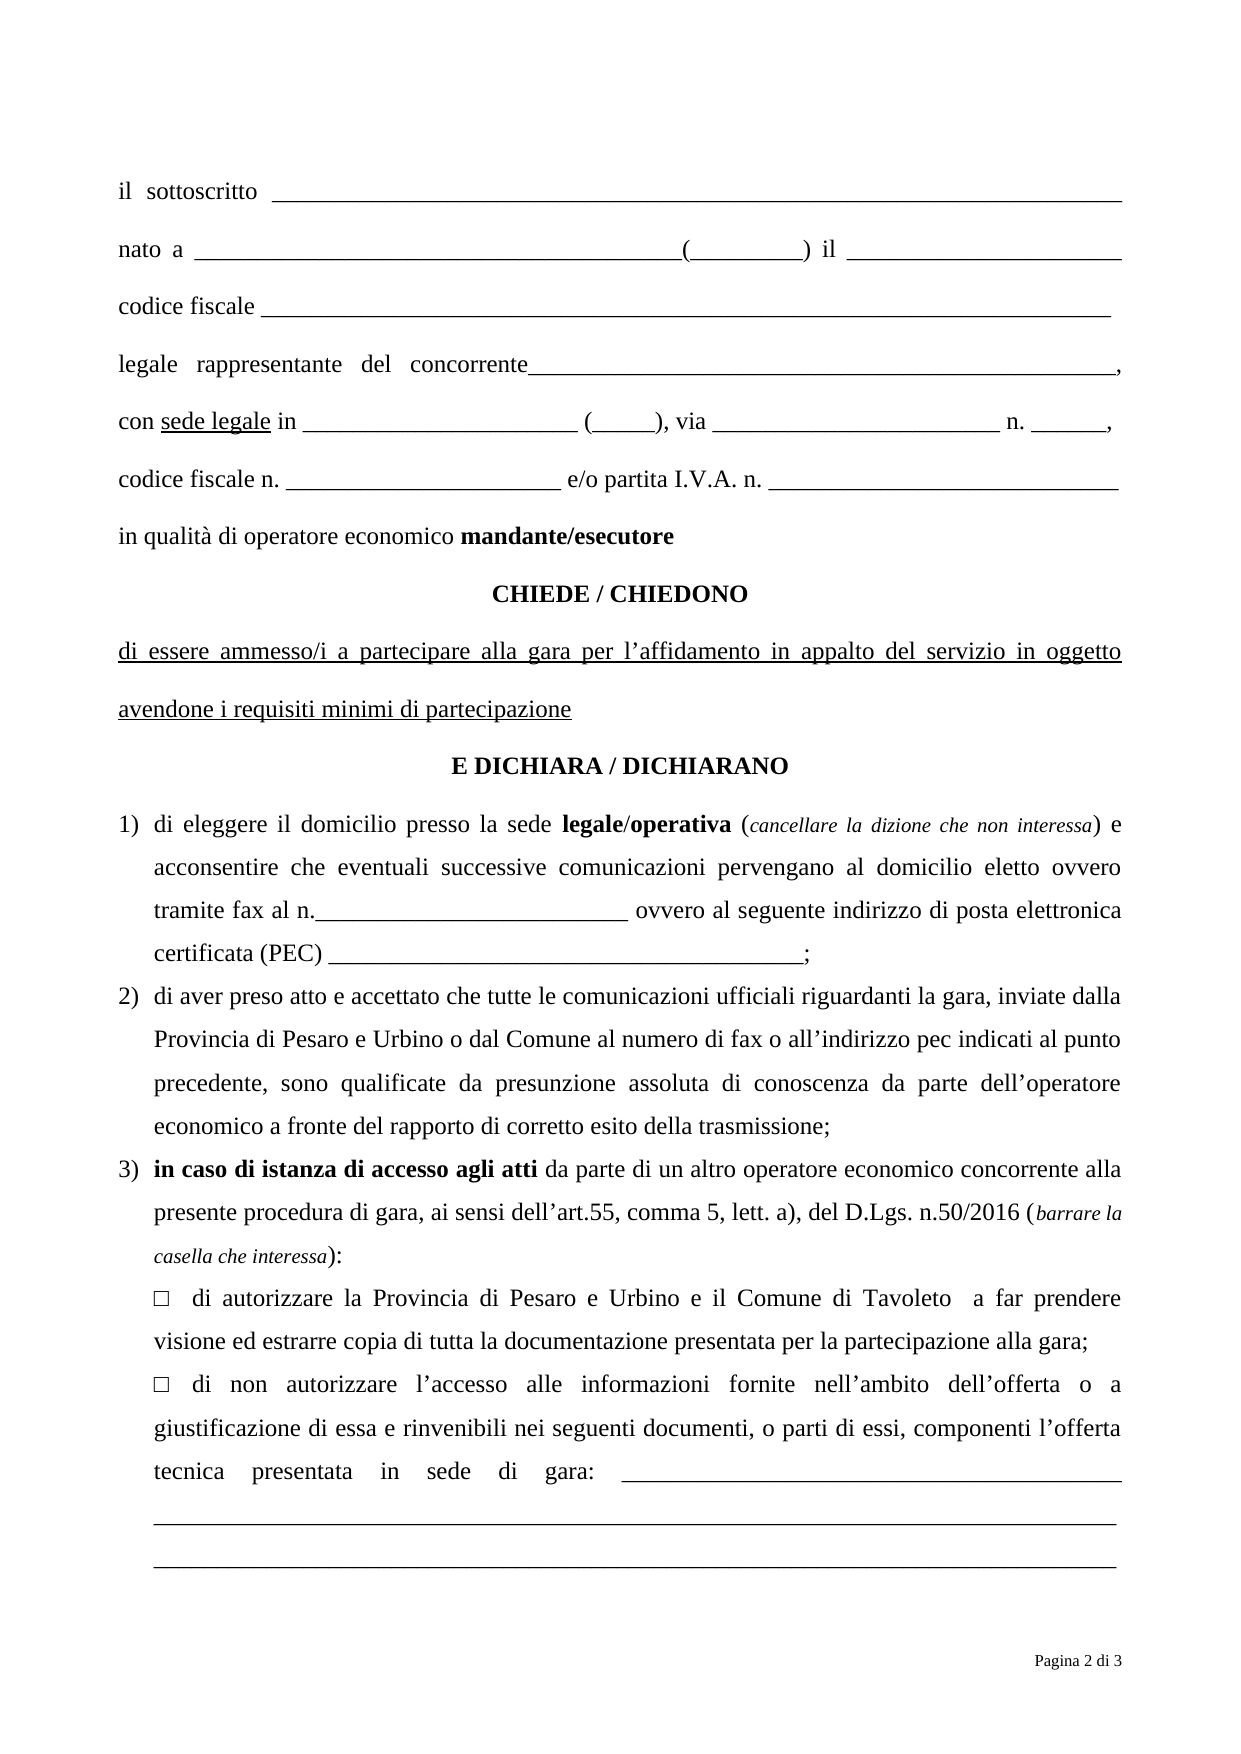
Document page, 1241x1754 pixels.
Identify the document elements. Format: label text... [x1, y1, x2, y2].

text il sottoscritto ____________________________________________________________________ nato a _______________________________________(_________) il ______________________ codice fiscale ____________________________________________________________________ [118, 176, 1122, 320]
list di aver preso atto e accettato che tutte le comunicazioni ufficiali riguardanti la gara, inviate dalla Provincia di Pesaro e Urbino o dal Comune al numero di fax o all’indirizzo pec indicati al punto precedente, sono qualificate da presunzione assoluta di conoscenza da parte dell’operatore economico a fronte del rapporto di corretto esito della trasmissione; [118, 981, 1122, 1139]
list di eleggere il domicilio presso la sede legale/operativa (cancellare la dizione che non interessa) e acconsentire che eventuali successive comunicazioni pervengano al domicilio eletto ovvero tramite fax al n._________________________ ovvero al seguente indirizzo di posta elettronica certificata (PEC) ______________________________________; [118, 809, 1122, 967]
text di essere ammesso/i a partecipare alla gara per l’affidamento in appalto del servizio in oggetto [118, 636, 1122, 661]
list □ di non autorizzare l’accesso alle informazioni fornite nell’ambito dell’offerta o a giustificazione di essa e rinvenibili nei seguenti documenti, o parti di essi, componenti l’offerta tecnica presentata in sede di gara: ________________________________________ __________________________________________________________________________________________________________________________________________________________ [118, 1369, 1122, 1571]
list □ di autorizzare la Provincia di Pesaro e Urbino e il Comune di Tavoleto a far prendere visione ed estrarre copia di tutta la documentazione presentata per la partecipazione alla gara; [118, 1283, 1122, 1355]
text E DICHIARA / DICHIARANO [118, 751, 1122, 780]
text in qualità di operatore economico mandante/esecutore [118, 521, 1122, 550]
list in caso di istanza di accesso agli atti da parte di un altro operatore economico concorrente alla presente procedura di gara, ai sensi dell’art.55, comma 5, lett. a), del D.Lgs. n.50/2016 (barrare la casella che interessa): [118, 1154, 1122, 1269]
text codice fiscale n. ______________________ e/o partita I.V.A. n. ____________________________ [118, 464, 1122, 493]
text avendone i requisiti minimi di partecipazione [118, 663, 1122, 723]
subtitle CHIEDE / CHIEDONO [118, 579, 1122, 608]
text legale rappresentante del concorrente_______________________________________________, con sede legale in ______________________ (_____), via _______________________ n. ______, [118, 349, 1122, 435]
